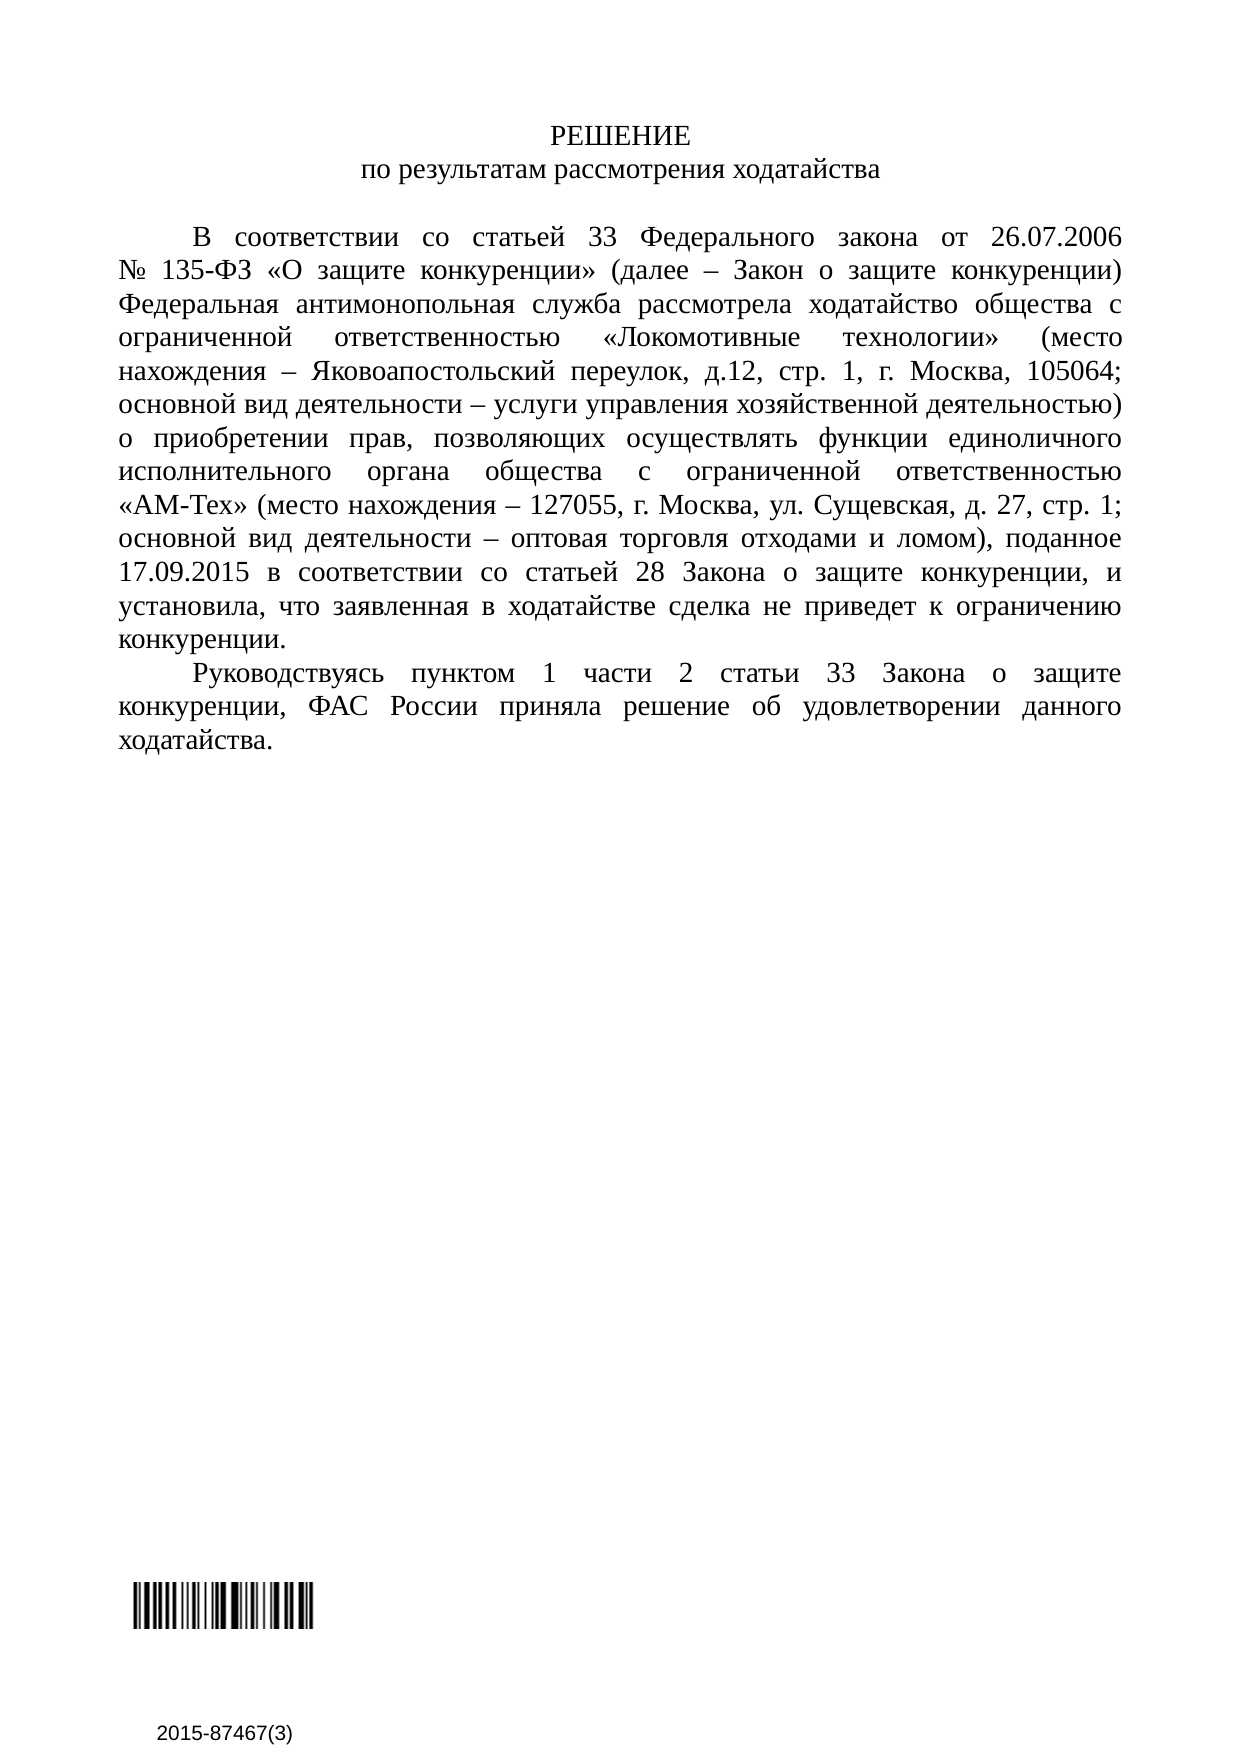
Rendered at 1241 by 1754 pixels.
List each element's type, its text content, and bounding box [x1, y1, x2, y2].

text РЕШЕНИЕ [118, 118, 1123, 152]
picture [118, 1582, 331, 1629]
text В соответствии со статьей 33 Федерального закона от 26.07.2006 № 135-ФЗ «О защите конкуренции» (далее – Закон о защите конкуренции) Федеральная антимонопольная служба рассмотрела ходатайство общества с ограниченной ответственностью «Локомотивные технологии» (место нахождения – Яковоапостольский переулок, д.12, стр. 1, г. Москва, 105064; основной вид деятельности – услуги управления хозяйственной деятельностью) о приобретении прав, позволяющих осуществлять функции единоличного исполнительного органа общества с ограниченной ответственностью «АМ-Тех» (место нахождения – 127055, г. Москва, ул. Сущевская, д. 27, стр. 1; основной вид деятельности – оптовая торговля отходами и ломом), поданное 17.09.2015 в соответствии со статьей 28 Закона о защите конкуренции, и установила, что заявленная в ходатайстве сделка не приведет к ограничению конкуренции. [118, 219, 1123, 655]
text по результатам рассмотрения ходатайства [118, 152, 1123, 185]
text Руководствуясь пунктом 1 части 2 статьи 33 Закона о защите конкуренции, ФАС России приняла решение об удовлетворении данного ходатайства. [118, 655, 1123, 755]
